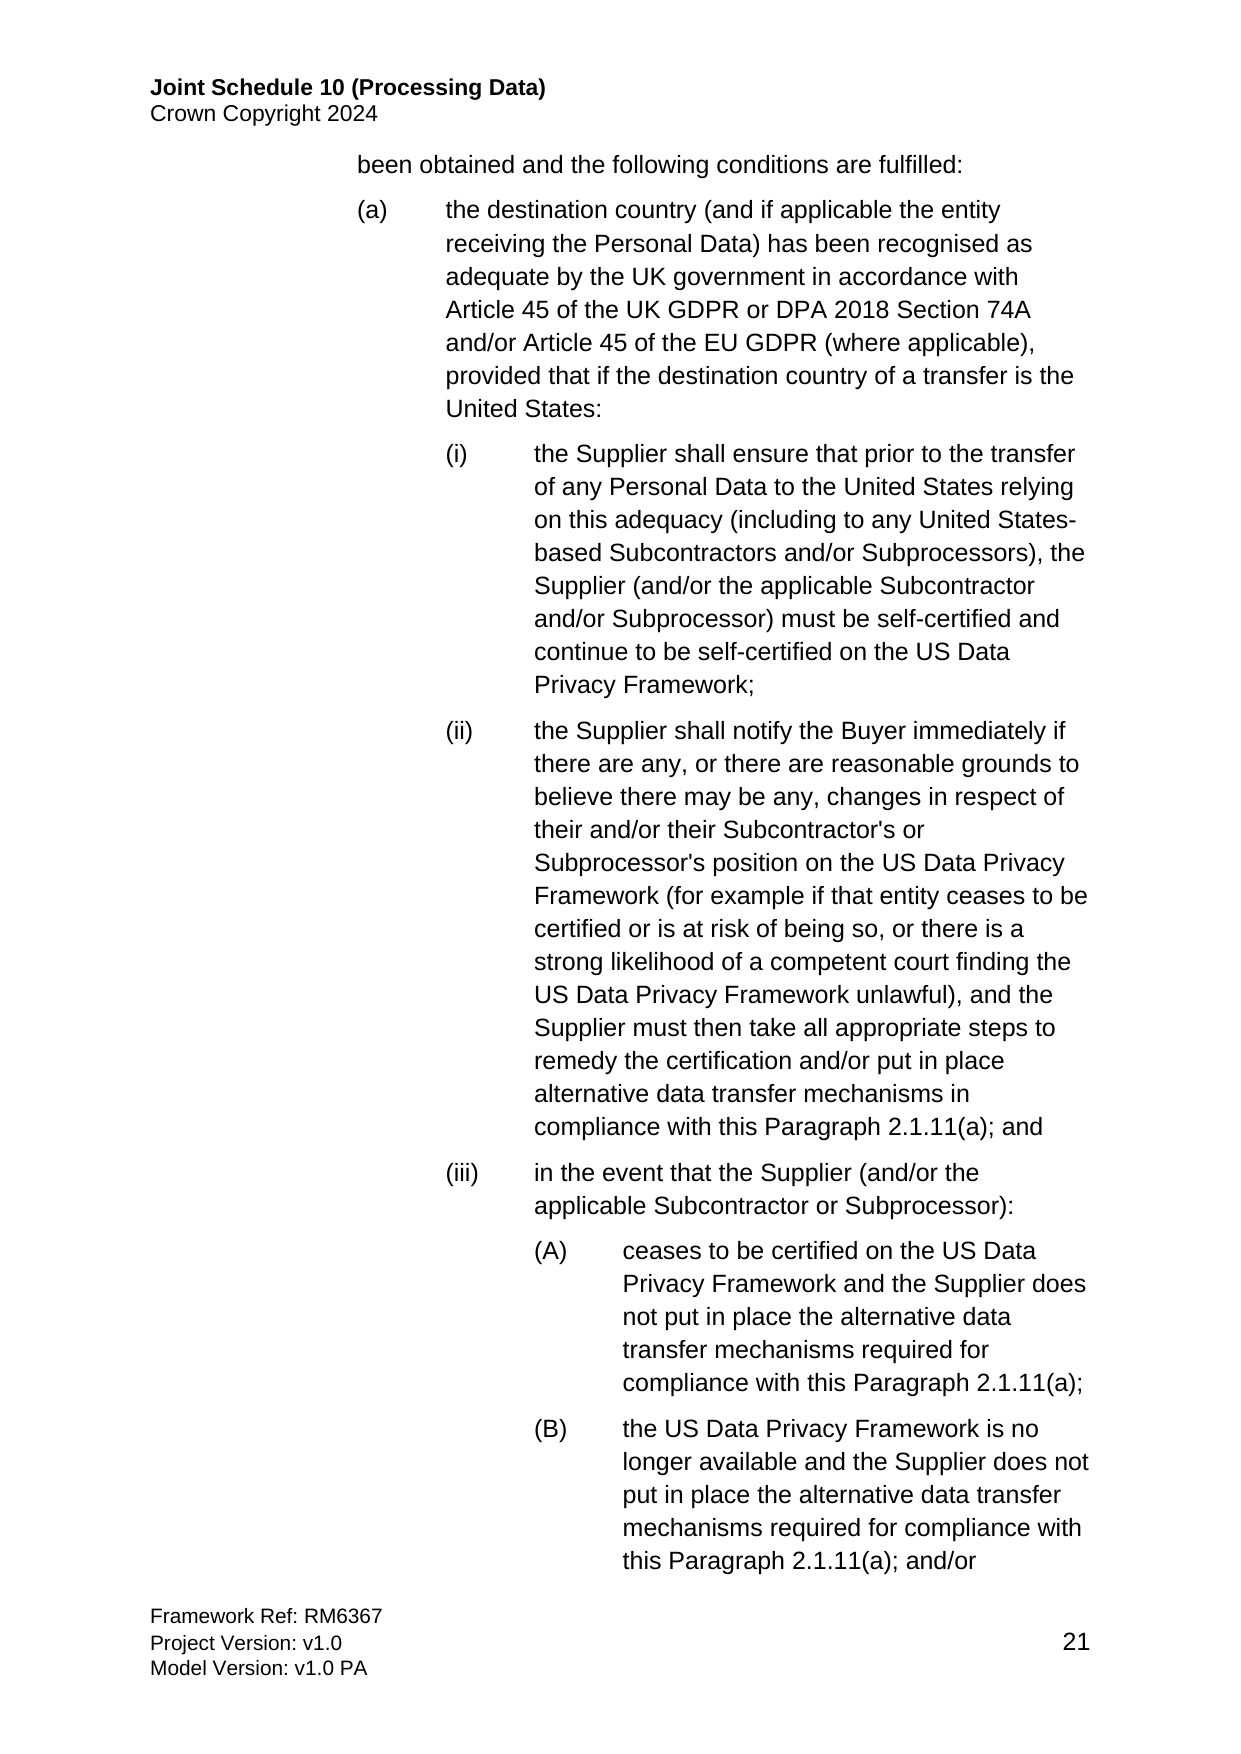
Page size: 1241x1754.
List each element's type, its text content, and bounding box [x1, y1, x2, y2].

list the Supplier shall notify the Buyer immediately if there are any, or there are reasonable grounds to believe there may be any, changes in respect of their and/or their Subcontractor's or Subprocessor's position on the US Data Privacy Framework (for example if that entity ceases to be certified or is at risk of being so, or there is a strong likelihood of a competent court finding the US Data Privacy Framework unlawful), and the Supplier must then take all appropriate steps to remedy the certification and/or put in place alternative data transfer mechanisms in compliance with this Paragraph 2.1.11(a); and [445, 716, 1090, 1141]
list been obtained and the following conditions are fulfilled: [268, 150, 1090, 179]
list the Supplier shall ensure that prior to the transfer of any Personal Data to the United States relying on this adequacy (including to any United States-based Subcontractors and/or Subprocessors), the Supplier (and/or the applicable Subcontractor and/or Subprocessor) must be self-certified and continue to be self-certified on the US Data Privacy Framework; [445, 439, 1090, 699]
list in the event that the Supplier (and/or the applicable Subcontractor or Subprocessor): [445, 1158, 1090, 1219]
list the destination country (and if applicable the entity receiving the Personal Data) has been recognised as adequate by the UK government in accordance with Article 45 of the UK GDPR or DPA 2018 Section 74A and/or Article 45 of the EU GDPR (where applicable), provided that if the destination country of a transfer is the United States: [357, 196, 1090, 422]
list ceases to be certified on the US Data Privacy Framework and the Supplier does not put in place the alternative data transfer mechanisms required for compliance with this Paragraph 2.1.11(a); [534, 1236, 1090, 1397]
list the US Data Privacy Framework is no longer available and the Supplier does not put in place the alternative data transfer mechanisms required for compliance with this Paragraph 2.1.11(a); and/or [534, 1414, 1090, 1574]
